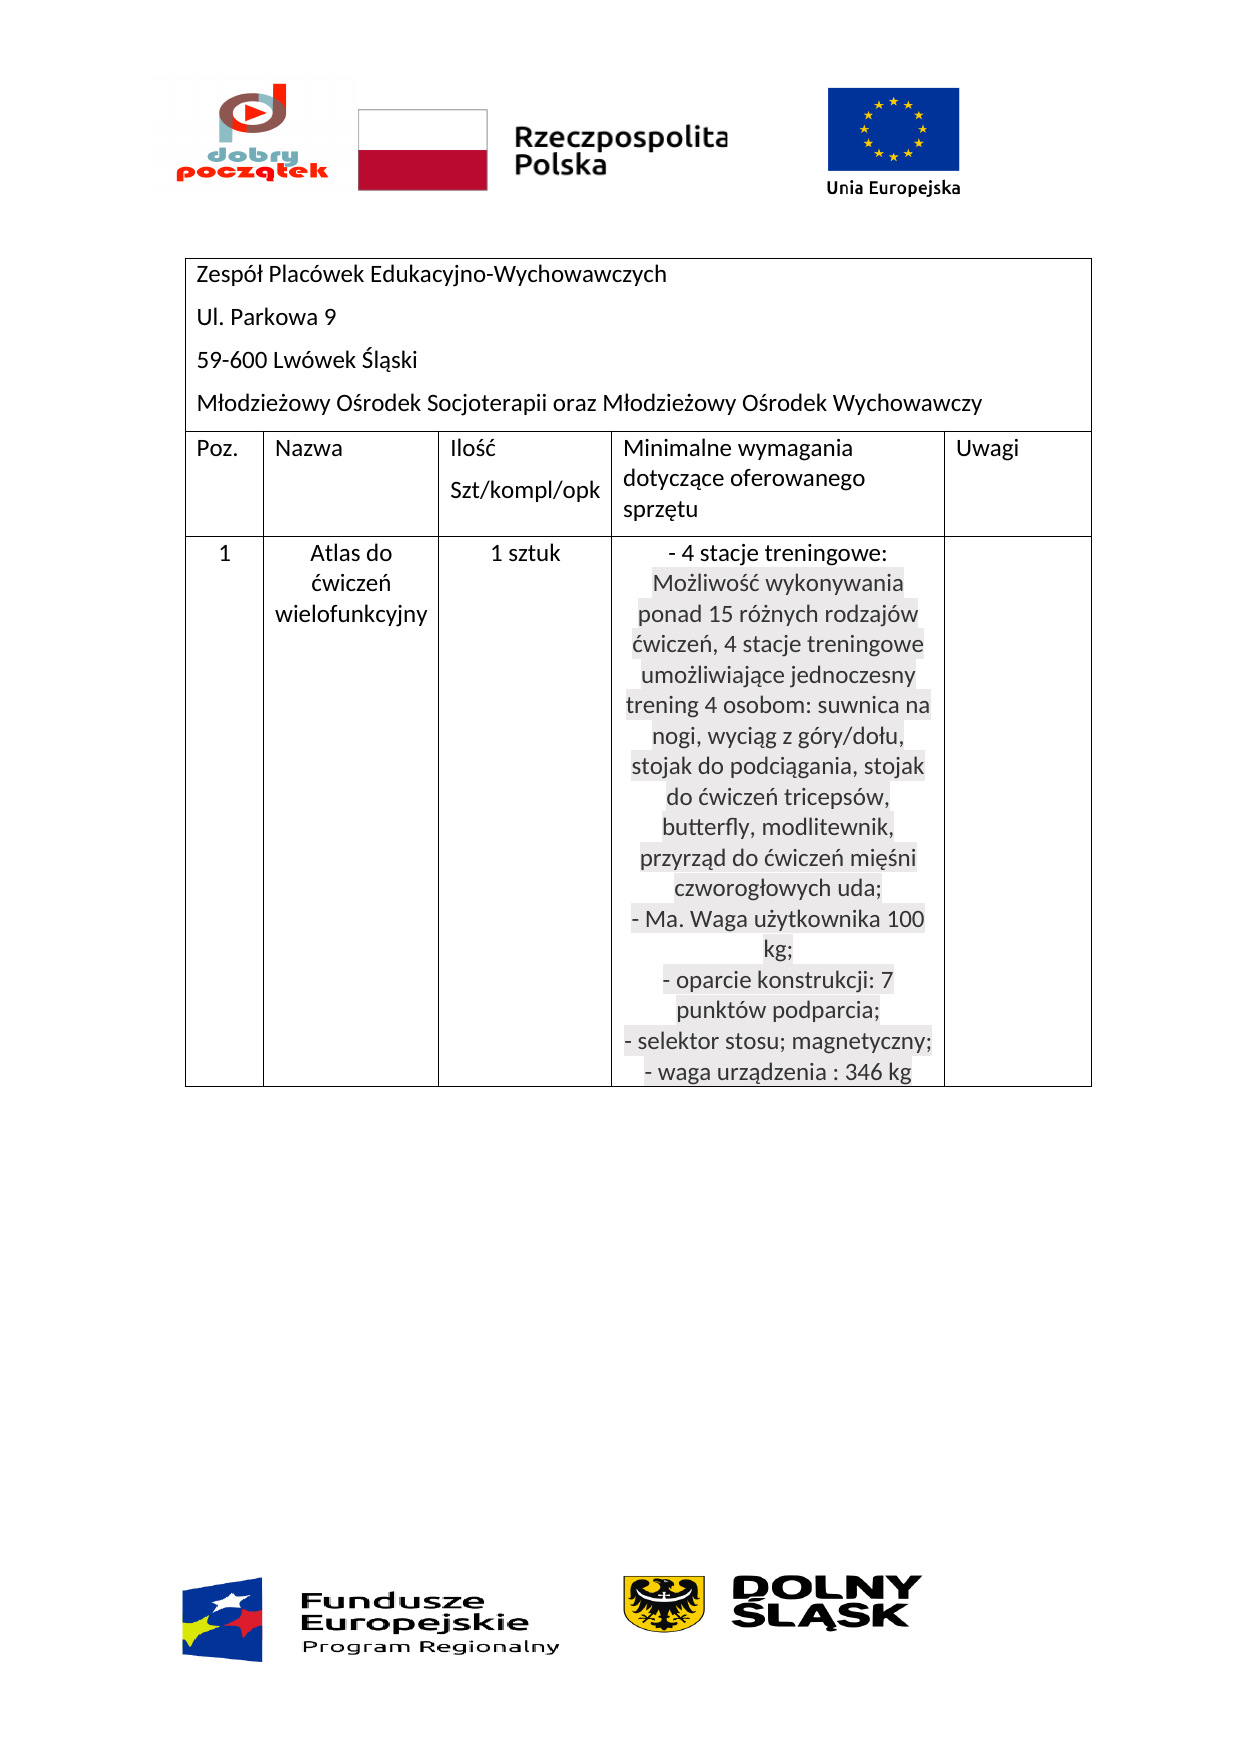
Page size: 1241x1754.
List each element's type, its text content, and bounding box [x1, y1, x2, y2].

table_cell Poz. [186, 432, 263, 536]
table_cell Atlas do ćwiczeń wielofunkcyjny [264, 537, 438, 1086]
table_cell 1 [186, 537, 263, 1086]
table_header Zespół Placówek Edukacyjno-Wychowawczych Ul. Parkowa 9 59-600 Lwówek Śląski Młodzieżowy Ośrodek Socjoterapii oraz Młodzieżowy Ośrodek Wychowawczy [186, 259, 1091, 431]
table_cell [945, 537, 1091, 1086]
table_cell Minimalne wymagania dotyczące oferowanego sprzętu [612, 432, 944, 536]
table_cell 1 sztuk [439, 537, 611, 1086]
table_cell - 4 stacje treningowe: Możliwość wykonywania ponad 15 różnych rodzajów ćwiczeń, 4 stacje treningowe umożliwiające jednoczesny trening 4 osobom: suwnica na nogi, wyciąg z góry/dołu, stojak do podciągania, stojak do ćwiczeń tricepsów, butterfly, modlitewnik, przyrząd do ćwiczeń mięśni czworogłowych uda; - Ma. Waga użytkownika 100 kg; - oparcie konstrukcji: 7 punktów podparcia; - selektor stosu; magnetyczny; - waga urządzenia : 346 kg [612, 537, 944, 1086]
table_cell Uwagi [945, 432, 1091, 536]
table_cell Nazwa [264, 432, 438, 536]
table_cell Ilość Szt/kompl/opk [439, 432, 611, 536]
